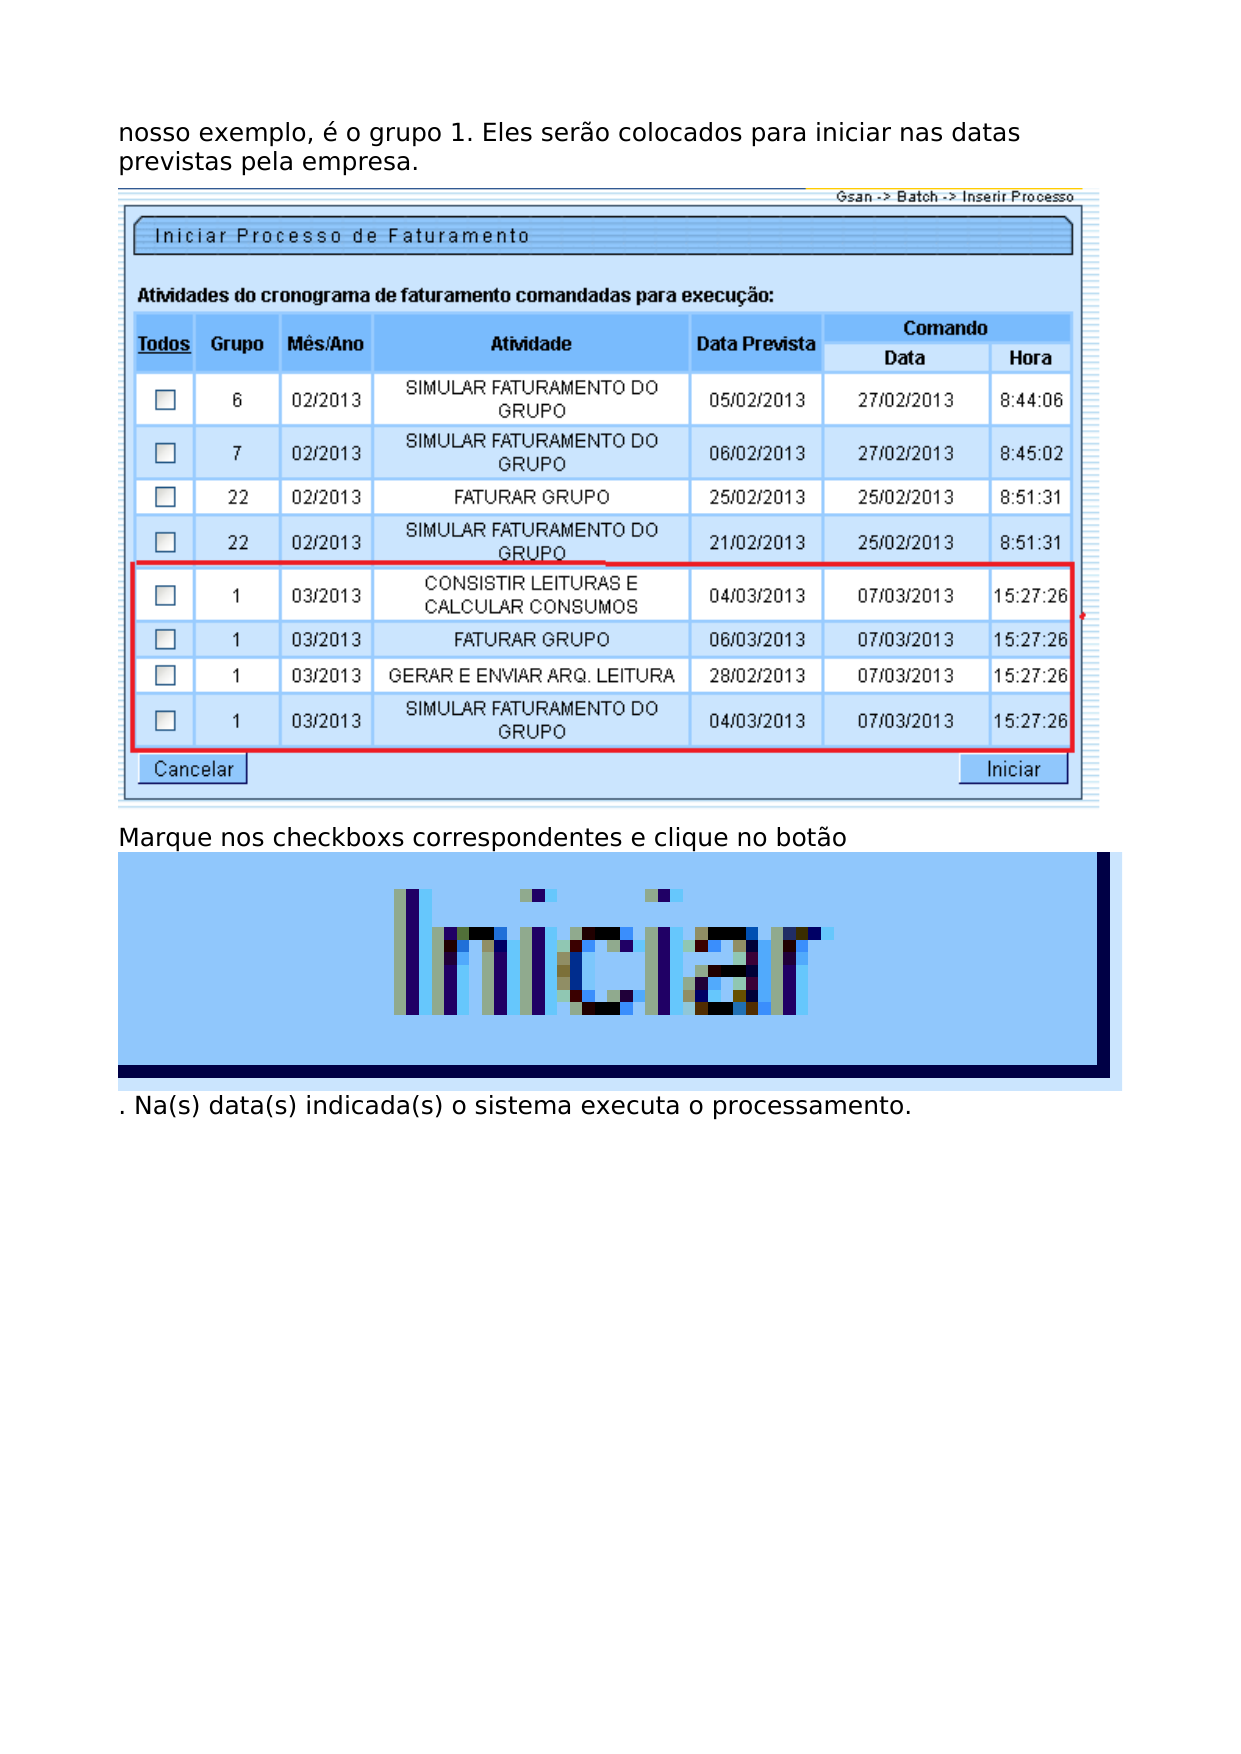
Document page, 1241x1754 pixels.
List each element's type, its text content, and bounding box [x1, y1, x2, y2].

text . Na(s) data(s) indicada(s) o sistema executa o processamento. [118, 1091, 1122, 1120]
picture [118, 852, 1123, 1091]
text nosso exemplo, é o grupo 1. Eles serão colocados para iniciar nas datas previstas pela empresa. [118, 118, 1122, 176]
picture [118, 188, 1100, 811]
text Marque nos checkboxs correspondentes e clique no botão [118, 823, 1122, 852]
